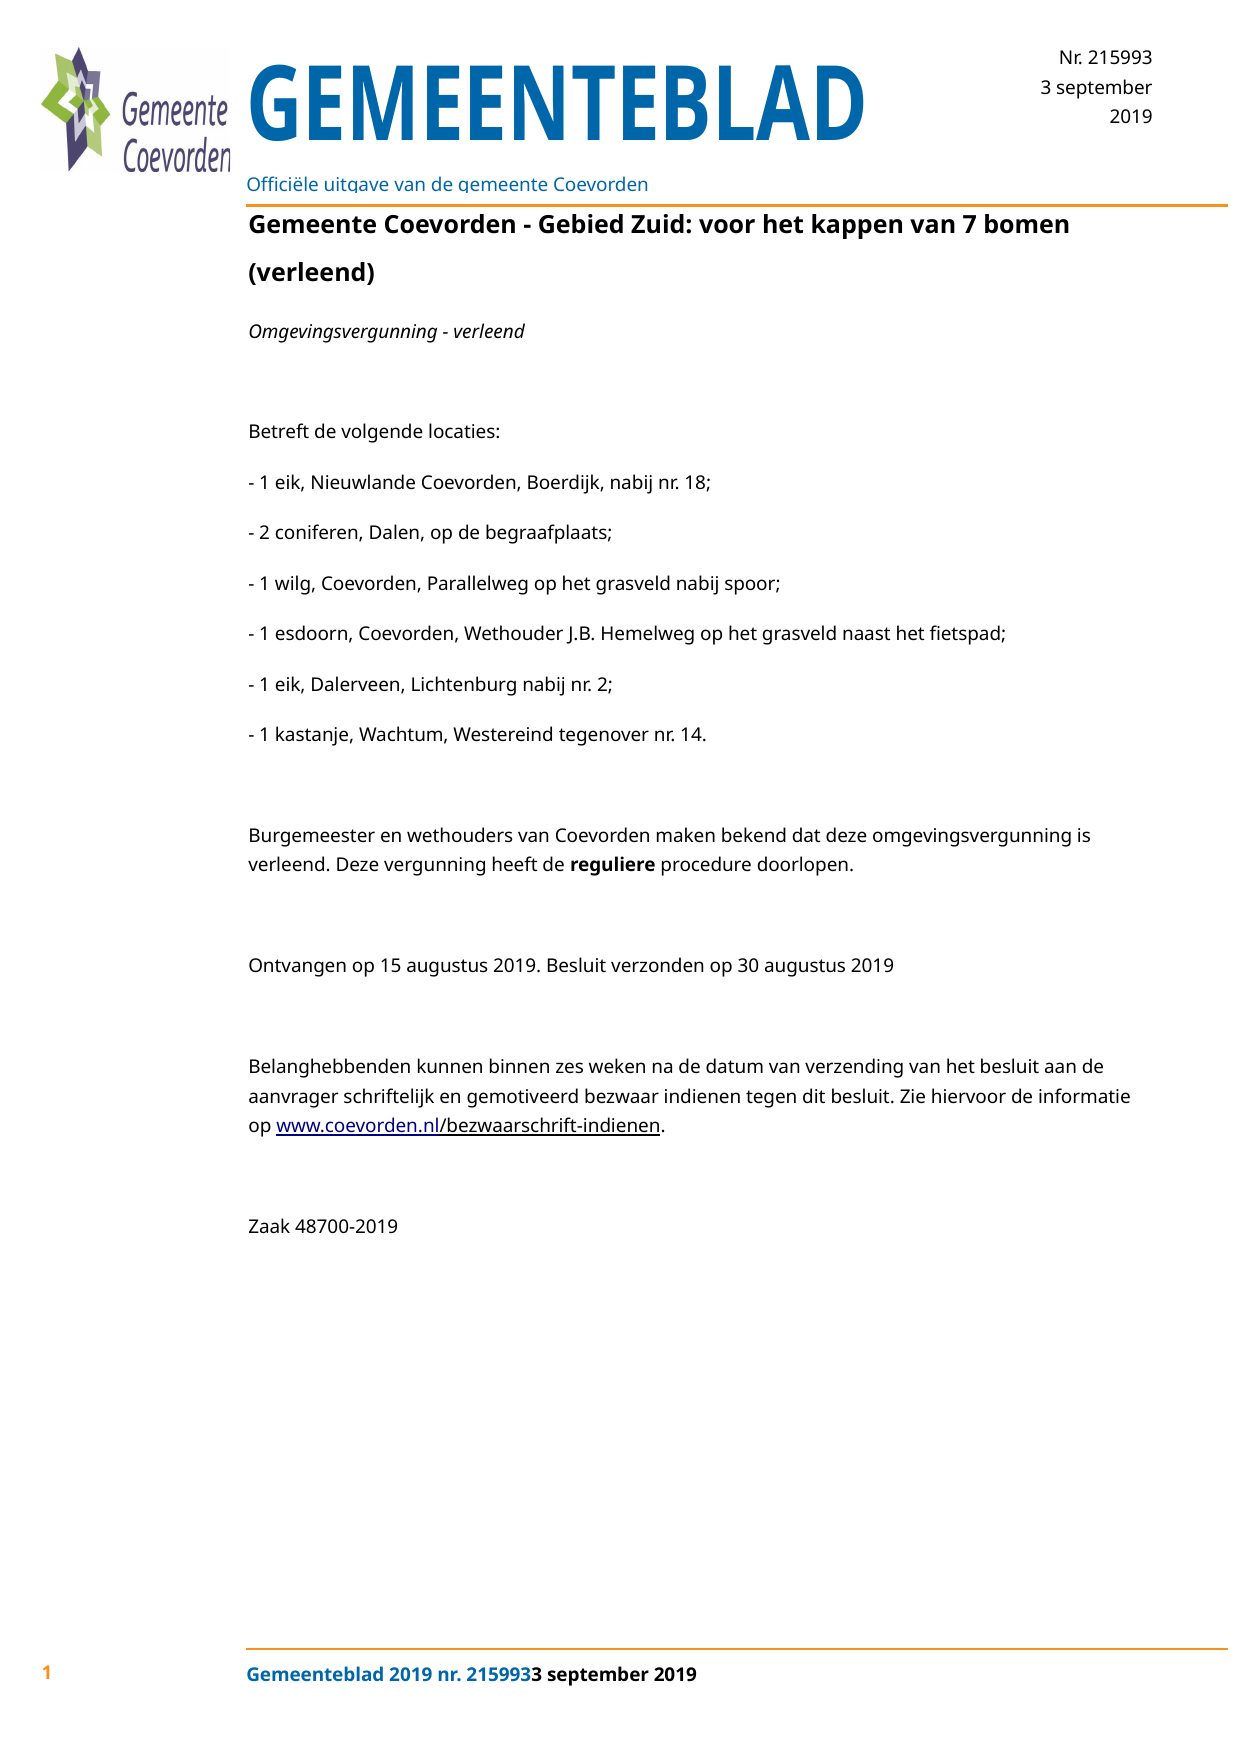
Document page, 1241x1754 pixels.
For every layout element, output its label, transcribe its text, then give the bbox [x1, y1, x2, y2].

text - 1 esdoorn, Coevorden, Wethouder J.B. Hemelweg op het grasveld naast het fietspad; [248, 620, 1152, 646]
text Betreft de volgende locaties: [248, 419, 1152, 444]
picture [41, 47, 231, 172]
text - 1 eik, Nieuwlande Coevorden, Boerdijk, nabij nr. 18; [248, 469, 1152, 495]
text Omgevingsvergunning - verleend [248, 318, 1152, 344]
text Gemeente Coevorden - Gebied Zuid: voor het kappen van 7 bomen (verleend) [248, 207, 1152, 288]
text - 1 eik, Dalerveen, Lichtenburg nabij nr. 2; [248, 671, 1152, 697]
text - 1 kastanje, Wachtum, Westereind tegenover nr. 14. [248, 721, 1152, 747]
text - 1 wilg, Coevorden, Parallelweg op het grasveld nabij spoor; [248, 570, 1152, 596]
text Zaak 48700-2019 [248, 1213, 1152, 1239]
text Ontvangen op 15 augustus 2019. Besluit verzonden op 30 augustus 2019 [248, 952, 1152, 978]
text - 2 coniferen, Dalen, op de begraafplaats; [248, 519, 1152, 545]
text Belanghebbenden kunnen binnen zes weken na de datum van verzending van het besluit aan de aanvrager schriftelijk en gemotiveerd bezwaar indienen tegen dit besluit. Zie hiervoor de informatie op www.coevorden.nl/bezwaarschrift-indienen. [248, 1053, 1152, 1138]
text Burgemeester en wethouders van Coevorden maken bekend dat deze omgevingsvergunning is verleend. Deze vergunning heeft de reguliere procedure doorlopen. [248, 822, 1152, 877]
